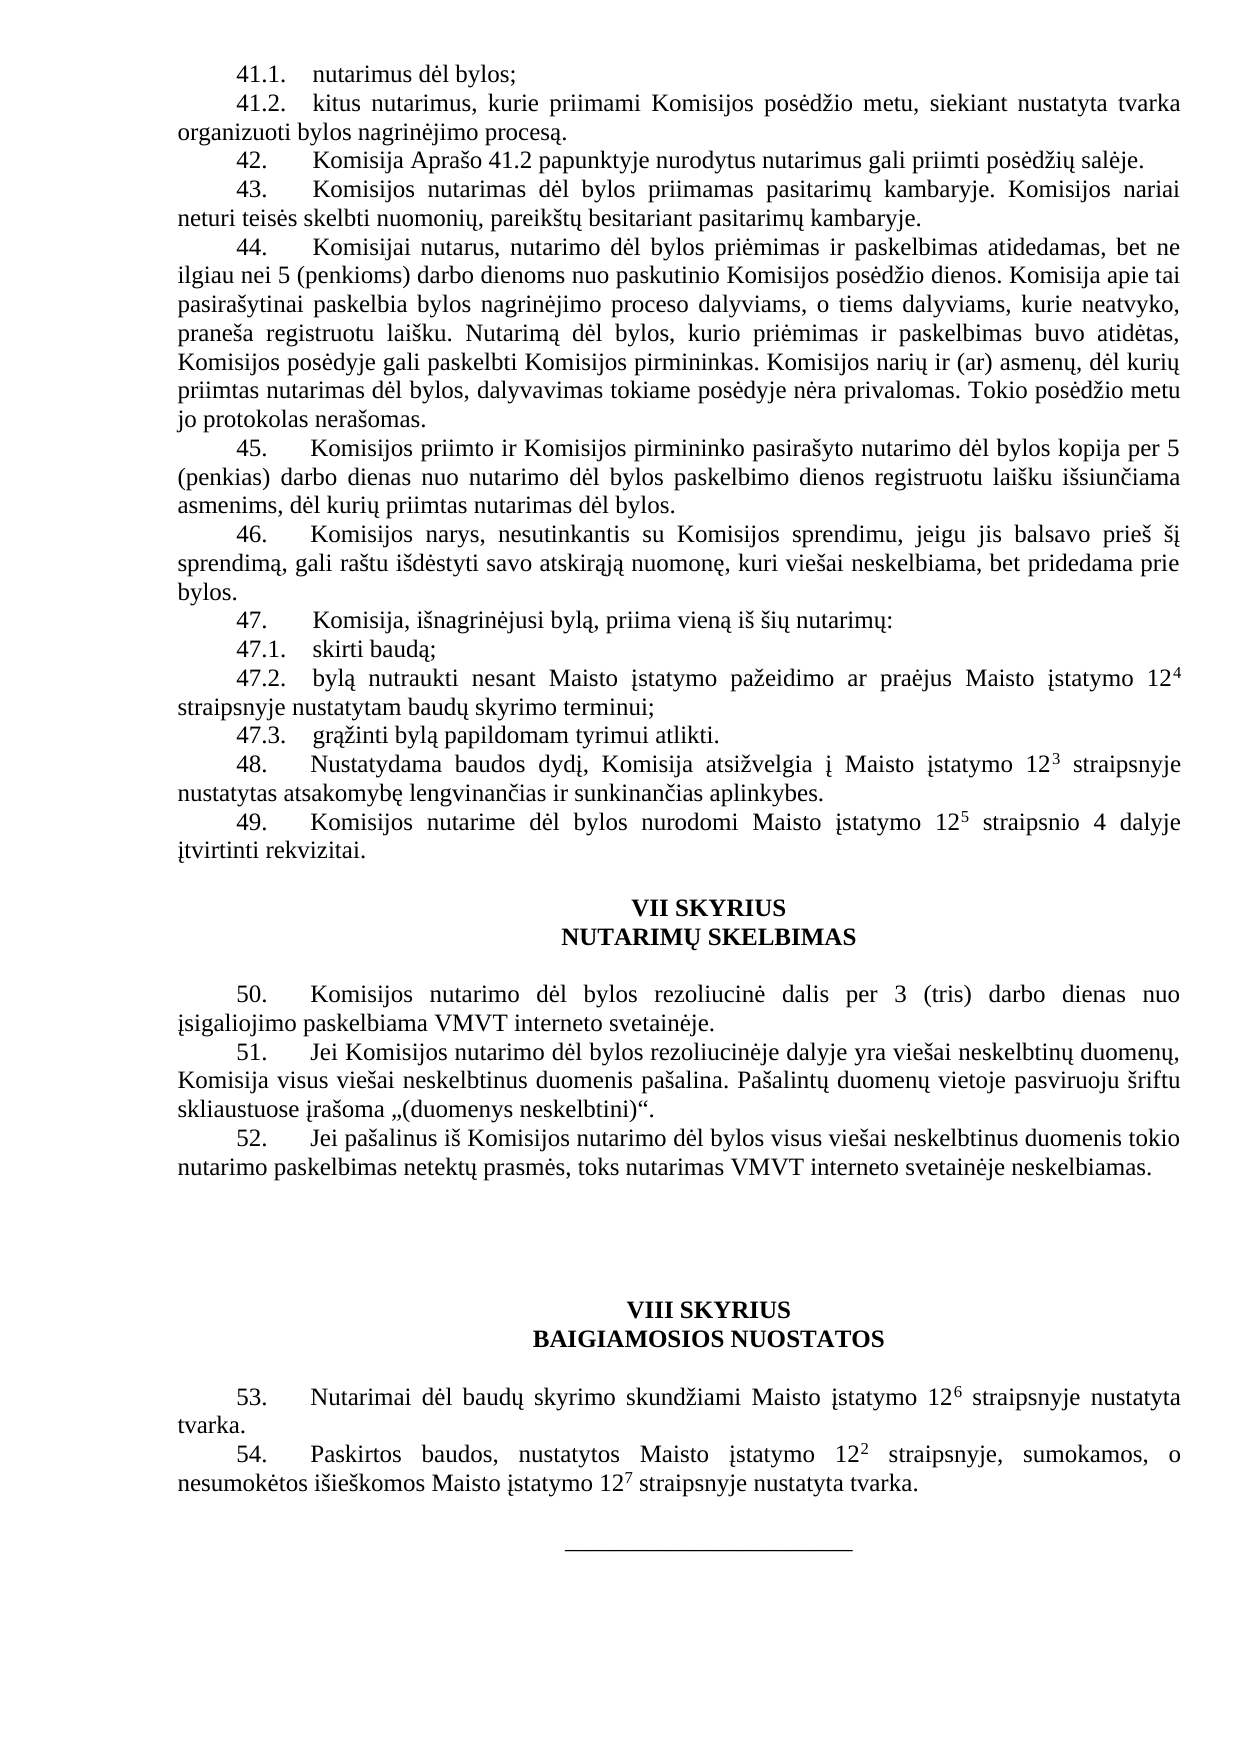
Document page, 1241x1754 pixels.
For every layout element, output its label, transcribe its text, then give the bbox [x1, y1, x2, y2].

text 50. Komisijos nutarimo dėl bylos rezoliucinė dalis per 3 (tris) darbo dienas nuo įsigaliojimo paskelbiama VMVT interneto svetainėje. [177, 979, 1181, 1037]
text 41.2. kitus nutarimus, kurie priimami Komisijos posėdžio metu, siekiant nustatyta tvarka organizuoti bylos nagrinėjimo procesą. [177, 88, 1181, 145]
text 46. Komisijos narys, nesutinkantis su Komisijos sprendimu, jeigu jis balsavo prieš šį sprendimą, gali raštu išdėstyti savo atskirąją nuomonę, kuri viešai neskelbiama, bet pridedama prie bylos. [177, 519, 1181, 605]
text 44. Komisijai nutarus, nutarimo dėl bylos priėmimas ir paskelbimas atidedamas, bet ne ilgiau nei 5 (penkioms) darbo dienoms nuo paskutinio Komisijos posėdžio dienos. Komisija apie tai pasirašytinai paskelbia bylos nagrinėjimo proceso dalyviams, o tiems dalyviams, kurie neatvyko, praneša registruotu laišku. Nutarimą dėl bylos, kurio priėmimas ir paskelbimas buvo atidėtas, Komisijos posėdyje gali paskelbti Komisijos pirmininkas. Komisijos narių ir (ar) asmenų, dėl kurių priimtas nutarimas dėl bylos, dalyvavimas tokiame posėdyje nėra privalomas. Tokio posėdžio metu jo protokolas nerašomas. [177, 232, 1181, 433]
text 42. Komisija Aprašo 41.2 papunktyje nurodytus nutarimus gali priimti posėdžių salėje. [177, 145, 1181, 174]
text VII SKYRIUS [177, 893, 1181, 922]
text _______________________ [177, 1525, 1181, 1554]
text 47.3. grąžinti bylą papildomam tyrimui atlikti. [177, 720, 1181, 749]
text 51. Jei Komisijos nutarimo dėl bylos rezoliucinėje dalyje yra viešai neskelbtinų duomenų, Komisija visus viešai neskelbtinus duomenis pašalina. Pašalintų duomenų vietoje pasviruoju šriftu skliaustuose įrašoma „(duomenys neskelbtini)“. [177, 1037, 1181, 1123]
text NUTARIMŲ SKELBIMAS [177, 922, 1181, 950]
text 48. Nustatydama baudos dydį, Komisija atsižvelgia į Maisto įstatymo 123 straipsnyje nustatytas atsakomybę lengvinančias ir sunkinančias aplinkybes. [177, 749, 1181, 807]
text 47. Komisija, išnagrinėjusi bylą, priima vieną iš šių nutarimų: [177, 605, 1181, 634]
text VIII SKYRIUS [177, 1295, 1181, 1324]
text BAIGIAMOSIOS NUOSTATOS [177, 1324, 1181, 1353]
text 43. Komisijos nutarimas dėl bylos priimamas pasitarimų kambaryje. Komisijos nariai neturi teisės skelbti nuomonių, pareikštų besitariant pasitarimų kambaryje. [177, 174, 1181, 232]
text 52. Jei pašalinus iš Komisijos nutarimo dėl bylos visus viešai neskelbtinus duomenis tokio nutarimo paskelbimas netektų prasmės, toks nutarimas VMVT interneto svetainėje neskelbiamas. [177, 1123, 1181, 1180]
text 53. Nutarimai dėl baudų skyrimo skundžiami Maisto įstatymo 126 straipsnyje nustatyta tvarka. [177, 1382, 1181, 1439]
text 47.1. skirti baudą; [177, 634, 1181, 663]
text 41.1. nutarimus dėl bylos; [177, 59, 1181, 88]
text 54. Paskirtos baudos, nustatytos Maisto įstatymo 122 straipsnyje, sumokamos, o nesumokėtos išieškomos Maisto įstatymo 127 straipsnyje nustatyta tvarka. [177, 1439, 1181, 1497]
text 45. Komisijos priimto ir Komisijos pirmininko pasirašyto nutarimo dėl bylos kopija per 5 (penkias) darbo dienas nuo nutarimo dėl bylos paskelbimo dienos registruotu laišku išsiunčiama asmenims, dėl kurių priimtas nutarimas dėl bylos. [177, 433, 1181, 519]
text 49. Komisijos nutarime dėl bylos nurodomi Maisto įstatymo 125 straipsnio 4 dalyje įtvirtinti rekvizitai. [177, 807, 1181, 864]
text 47.2. bylą nutraukti nesant Maisto įstatymo pažeidimo ar praėjus Maisto įstatymo 124 straipsnyje nustatytam baudų skyrimo terminui; [177, 663, 1181, 720]
